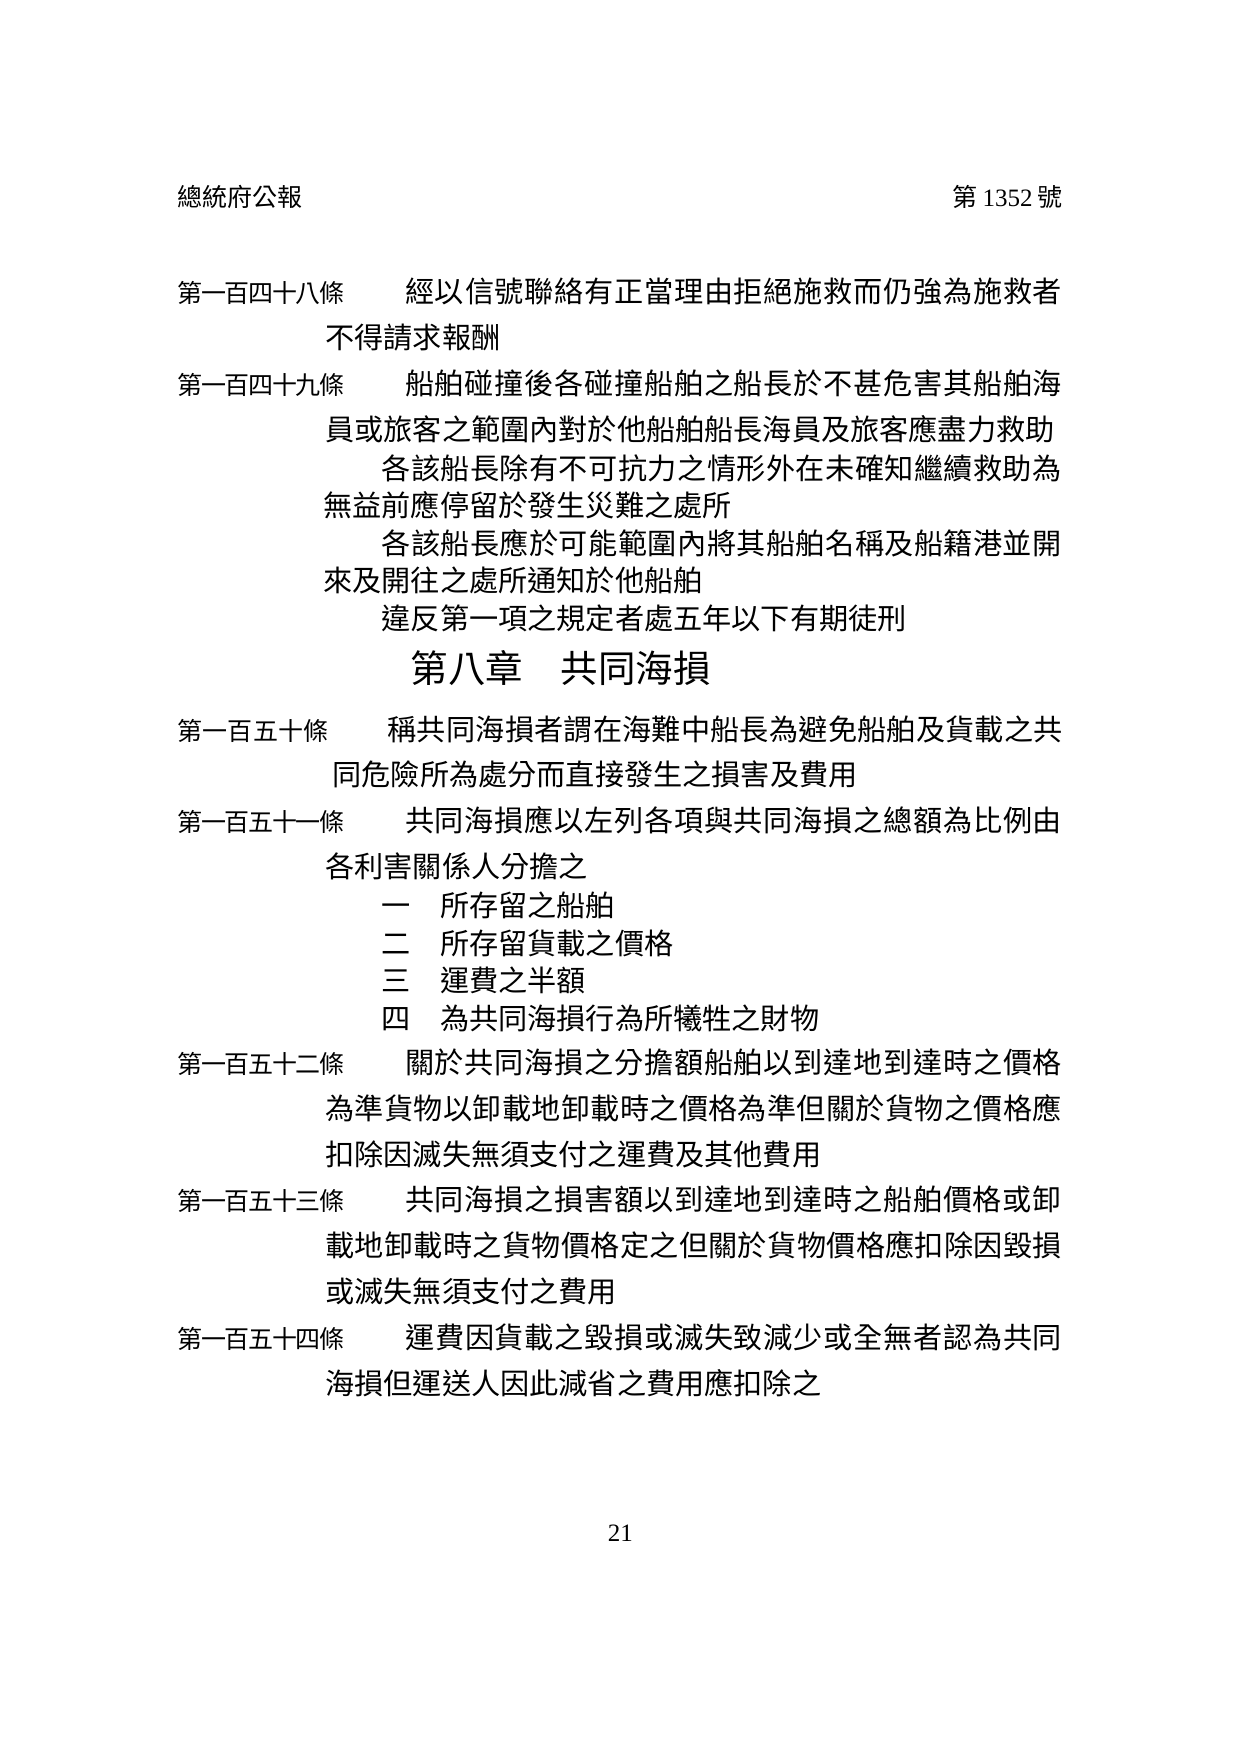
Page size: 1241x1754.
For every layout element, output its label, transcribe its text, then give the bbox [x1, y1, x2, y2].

text 二 所存留貨載之價格 [381, 924, 1063, 962]
text 違反第一項之規定者處五年以下有期徒刑 [323, 599, 1063, 637]
text 第一百四十八條 經以信號聯絡有正當理由拒絕施救而仍強為施救者不得請求報酬 [177, 266, 1063, 357]
text 一 所存留之船舶 [381, 887, 1063, 924]
text 第一百五十一條 共同海損應以左列各項與共同海損之總額為比例由各利害關係人分擔之 [177, 795, 1063, 887]
text 第八章 共同海損 [411, 649, 1063, 691]
text 各該船長應於可能範圍內將其船舶名稱及船籍港並開來及開往之處所通知於他船舶 [323, 524, 1063, 599]
text 第一百五十條 稱共同海損者謂在海難中船長為避免船舶及貨載之共同危險所為處分而直接發生之損害及費用 [177, 703, 1063, 795]
text 第一百五十四條 運費因貨載之毀損或滅失致減少或全無者認為共同海損但運送人因此減省之費用應扣除之 [177, 1312, 1063, 1403]
text 第一百五十三條 共同海損之損害額以到達地到達時之船舶價格或卸載地卸載時之貨物價格定之但關於貨物價格應扣除因毀損或滅失無須支付之費用 [177, 1174, 1063, 1312]
text 各該船長除有不可抗力之情形外在未確知繼續救助為無益前應停留於發生災難之處所 [323, 449, 1063, 524]
text 四 為共同海損行為所犧牲之財物 [381, 999, 1063, 1037]
text 三 運費之半額 [381, 962, 1063, 999]
text 第一百四十九條 船舶碰撞後各碰撞船舶之船長於不甚危害其船舶海員或旅客之範圍內對於他船舶船長海員及旅客應盡力救助 [177, 357, 1063, 449]
text 第一百五十二條 關於共同海損之分擔額船舶以到達地到達時之價格為準貨物以卸載地卸載時之價格為準但關於貨物之價格應扣除因滅失無須支付之運費及其他費用 [177, 1037, 1063, 1174]
